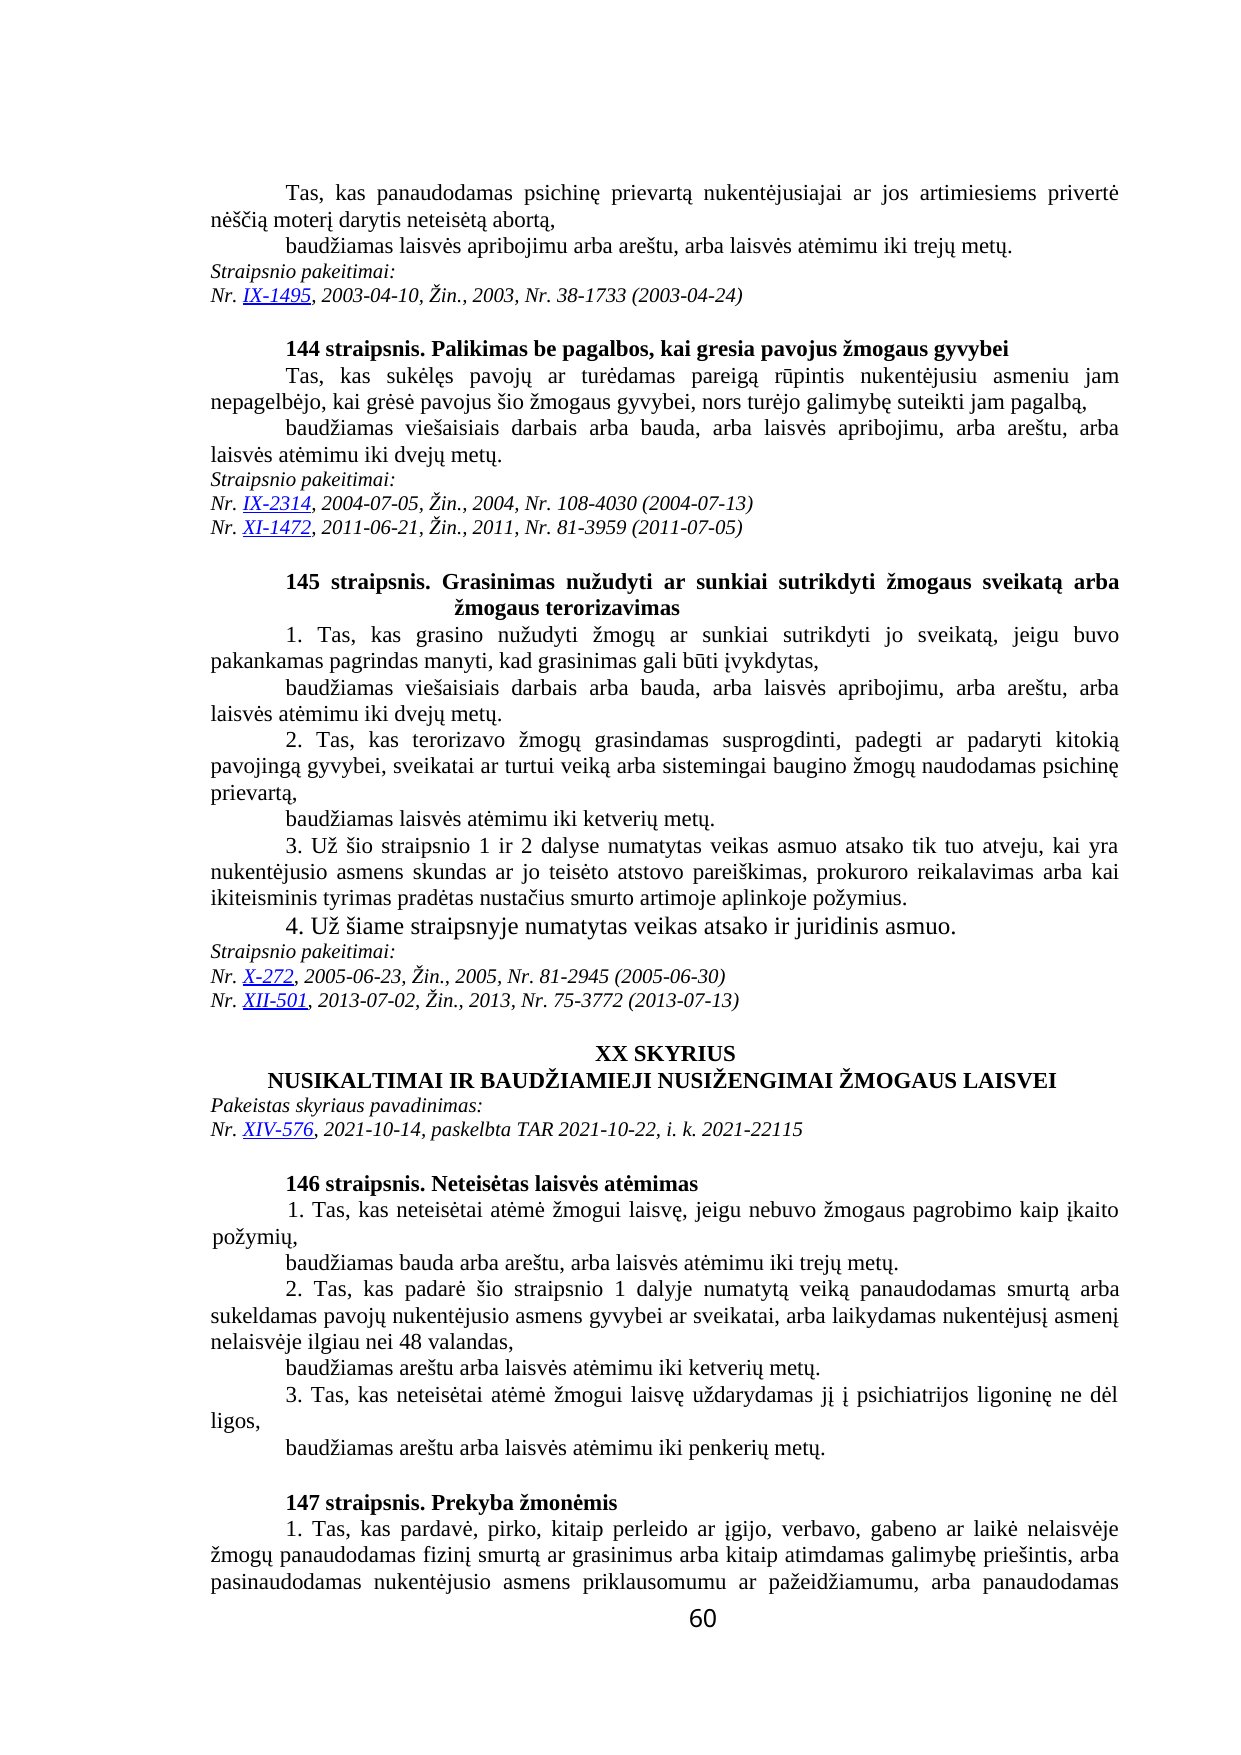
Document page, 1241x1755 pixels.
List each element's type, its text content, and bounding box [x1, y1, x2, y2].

text 146 straipsnis. Neteisėtas laisvės atėmimas [210, 1170, 1120, 1196]
text Straipsnio pakeitimai: [210, 467, 1120, 491]
text Nr. XII-501, 2013-07-02, Žin., 2013, Nr. 75-3772 (2013-07-13) [210, 988, 1120, 1012]
text 3. Už šio straipsnio 1 ir 2 dalyse numatytas veikas asmuo atsako tik tuo atveju, kai yra nukentėjusio asmens skundas ar jo teisėto atstovo pareiškimas, prokuroro reikalavimas arba kai ikiteisminis tyrimas pradėtas nustačius smurto artimoje aplinkoje požymius. [210, 832, 1120, 911]
text NUSIKALTIMAI IR BAUDŽIAMIEJI NUSIŽENGIMAI ŽMOGAUS LAISVEI [210, 1067, 1120, 1093]
text Tas, kas sukėlęs pavojų ar turėdamas pareigą rūpintis nukentėjusiu asmeniu jam nepagelbėjo, kai grėsė pavojus šio žmogaus gyvybei, nors turėjo galimybę suteikti jam pagalbą, [210, 362, 1120, 414]
text baudžiamas laisvės atėmimu iki ketverių metų. [210, 805, 1120, 832]
text Tas, kas panaudodamas psichinę prievartą nukentėjusiajai ar jos artimiesiems privertė nėščią moterį darytis neteisėtą abortą, [210, 179, 1120, 232]
text 3. Tas, kas neteisėtai atėmė žmogui laisvę uždarydamas jį į psichiatrijos ligoninę ne dėl ligos, [210, 1381, 1120, 1433]
text Nr. X-272, 2005-06-23, Žin., 2005, Nr. 81-2945 (2005-06-30) [210, 963, 1120, 988]
text 4. Už šiame straipsnyje numatytas veikas atsako ir juridinis asmuo. [210, 911, 1120, 939]
text baudžiamas areštu arba laisvės atėmimu iki ketverių metų. [210, 1354, 1120, 1381]
text 1. Tas, kas pardavė, pirko, kitaip perleido ar įgijo, verbavo, gabeno ar laikė nelaisvėje žmogų panaudodamas fizinį smurtą ar grasinimus arba kitaip atimdamas galimybę priešintis, arba pasinaudodamas nukentėjusio asmens priklausomumu ar pažeidžiamumu, arba panaudodamas [210, 1515, 1120, 1594]
text Nr. IX-1495, 2003-04-10, Žin., 2003, Nr. 38-1733 (2003-04-24) [210, 283, 1120, 307]
text 1. Tas, kas neteisėtai atėmė žmogui laisvę, jeigu nebuvo žmogaus pagrobimo kaip įkaito požymių, [212, 1196, 1120, 1249]
text Straipsnio pakeitimai: [210, 258, 1120, 283]
text Nr. XIV-576, 2021-10-14, paskelbta TAR 2021-10-22, i. k. 2021-22115 [210, 1117, 1120, 1141]
text baudžiamas bauda arba areštu, arba laisvės atėmimu iki trejų metų. [210, 1249, 1120, 1275]
text Nr. XI-1472, 2011-06-21, Žin., 2011, Nr. 81-3959 (2011-07-05) [210, 515, 1120, 539]
text 1. Tas, kas grasino nužudyti žmogų ar sunkiai sutrikdyti jo sveikatą, jeigu buvo pakankamas pagrindas manyti, kad grasinimas gali būti įvykdytas, [210, 621, 1120, 673]
text baudžiamas laisvės apribojimu arba areštu, arba laisvės atėmimu iki trejų metų. [210, 232, 1120, 258]
text baudžiamas areštu arba laisvės atėmimu iki penkerių metų. [210, 1433, 1120, 1460]
text baudžiamas viešaisiais darbais arba bauda, arba laisvės apribojimu, arba areštu, arba laisvės atėmimu iki dvejų metų. [210, 414, 1120, 467]
text 147 straipsnis. Prekyba žmonėmis [210, 1489, 1120, 1515]
text 2. Tas, kas padarė šio straipsnio 1 dalyje numatytą veiką panaudodamas smurtą arba sukeldamas pavojų nukentėjusio asmens gyvybei ar sveikatai, arba laikydamas nukentėjusį asmenį nelaisvėje ilgiau nei 48 valandas, [210, 1275, 1120, 1354]
text 2. Tas, kas terorizavo žmogų grasindamas susprogdinti, padegti ar padaryti kitokią pavojingą gyvybei, sveikatai ar turtui veiką arba sistemingai baugino žmogų naudodamas psichinę prievartą, [210, 726, 1120, 805]
text 144 straipsnis. Palikimas be pagalbos, kai gresia pavojus žmogaus gyvybei [210, 335, 1120, 362]
text baudžiamas viešaisiais darbais arba bauda, arba laisvės apribojimu, arba areštu, arba laisvės atėmimu iki dvejų metų. [210, 673, 1120, 726]
text Pakeistas skyriaus pavadinimas: [210, 1093, 1120, 1117]
text XX skyrius [210, 1040, 1120, 1067]
text 145 straipsnis. Grasinimas nužudyti ar sunkiai sutrikdyti žmogaus sveikatą arba žmogaus terorizavimas [285, 568, 1120, 621]
text Straipsnio pakeitimai: [210, 939, 1120, 963]
text Nr. IX-2314, 2004-07-05, Žin., 2004, Nr. 108-4030 (2004-07-13) [210, 491, 1120, 515]
